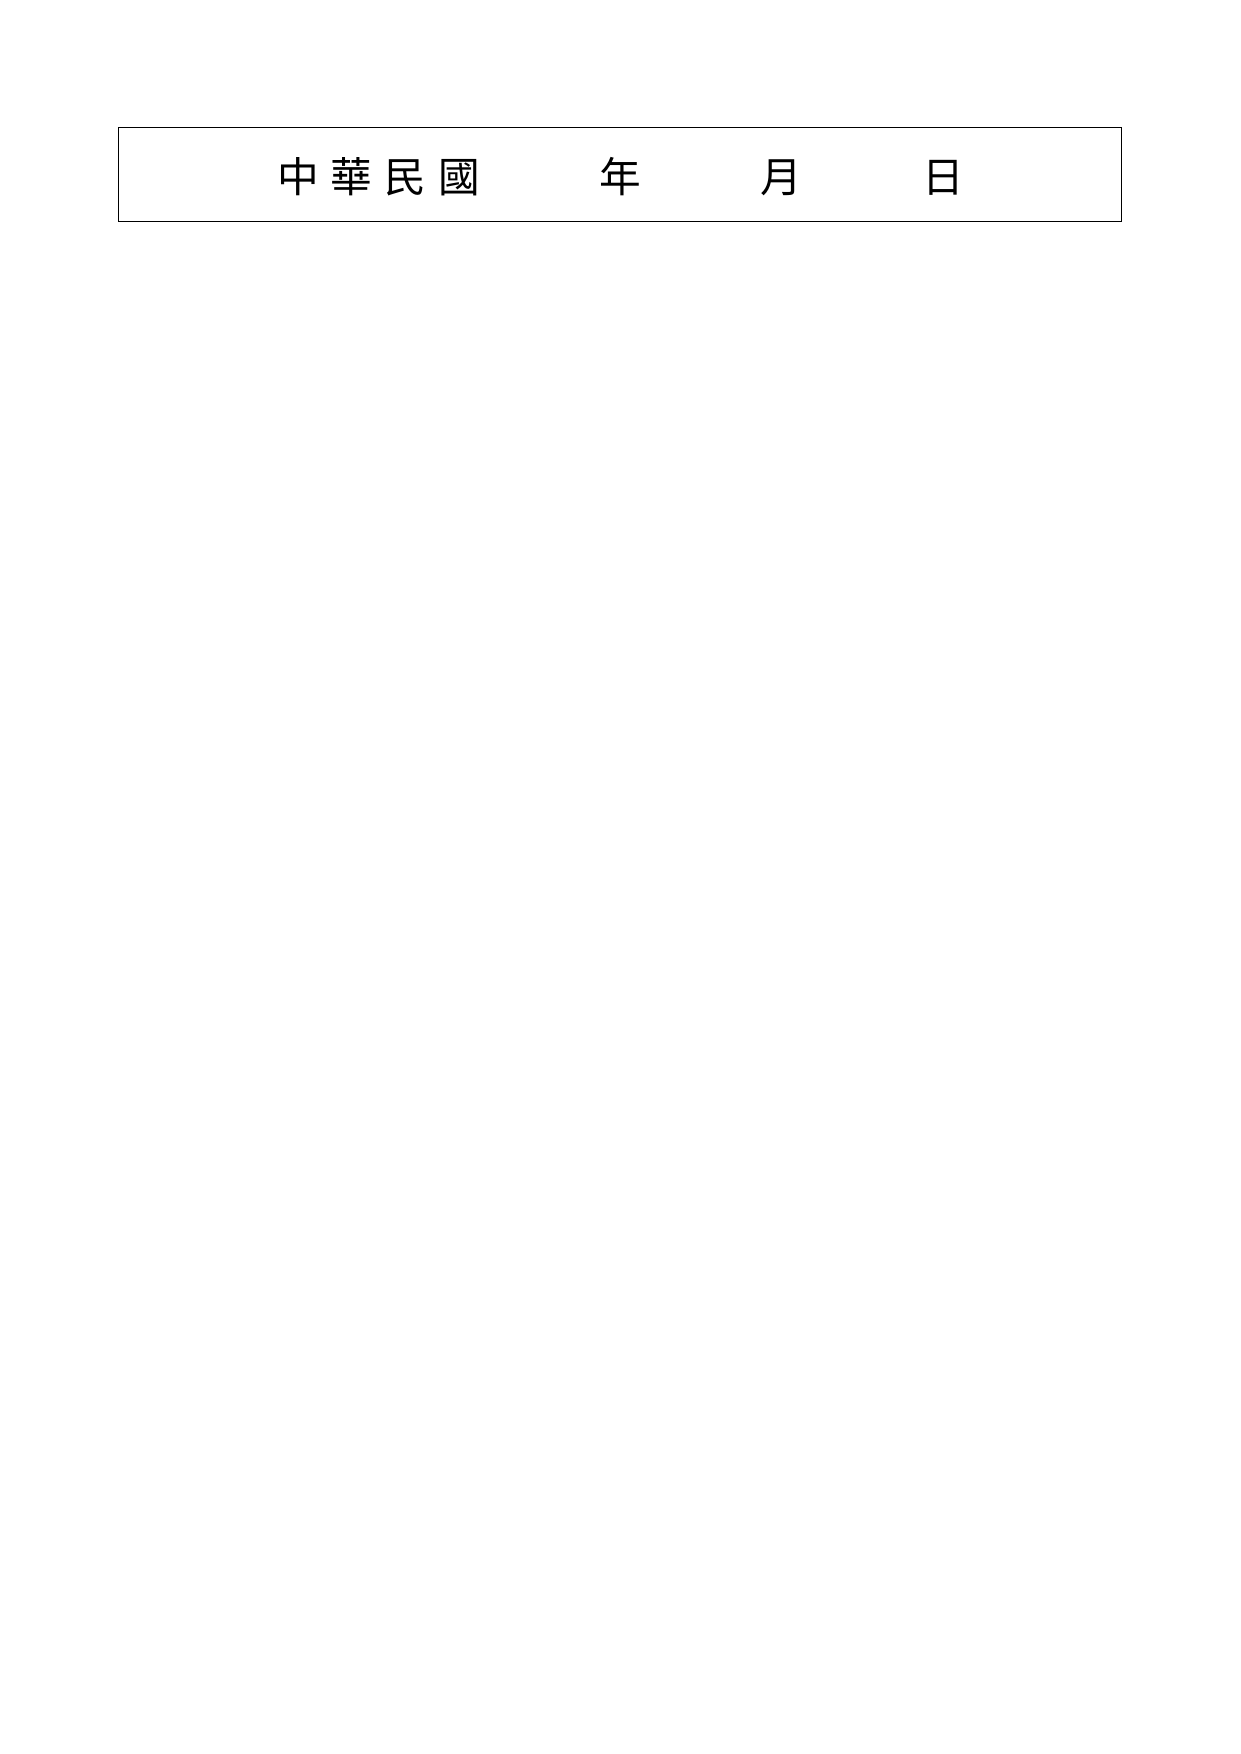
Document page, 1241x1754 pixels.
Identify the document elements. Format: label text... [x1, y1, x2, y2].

table_cell 中華民國 年 月 日 [119, 128, 1121, 221]
